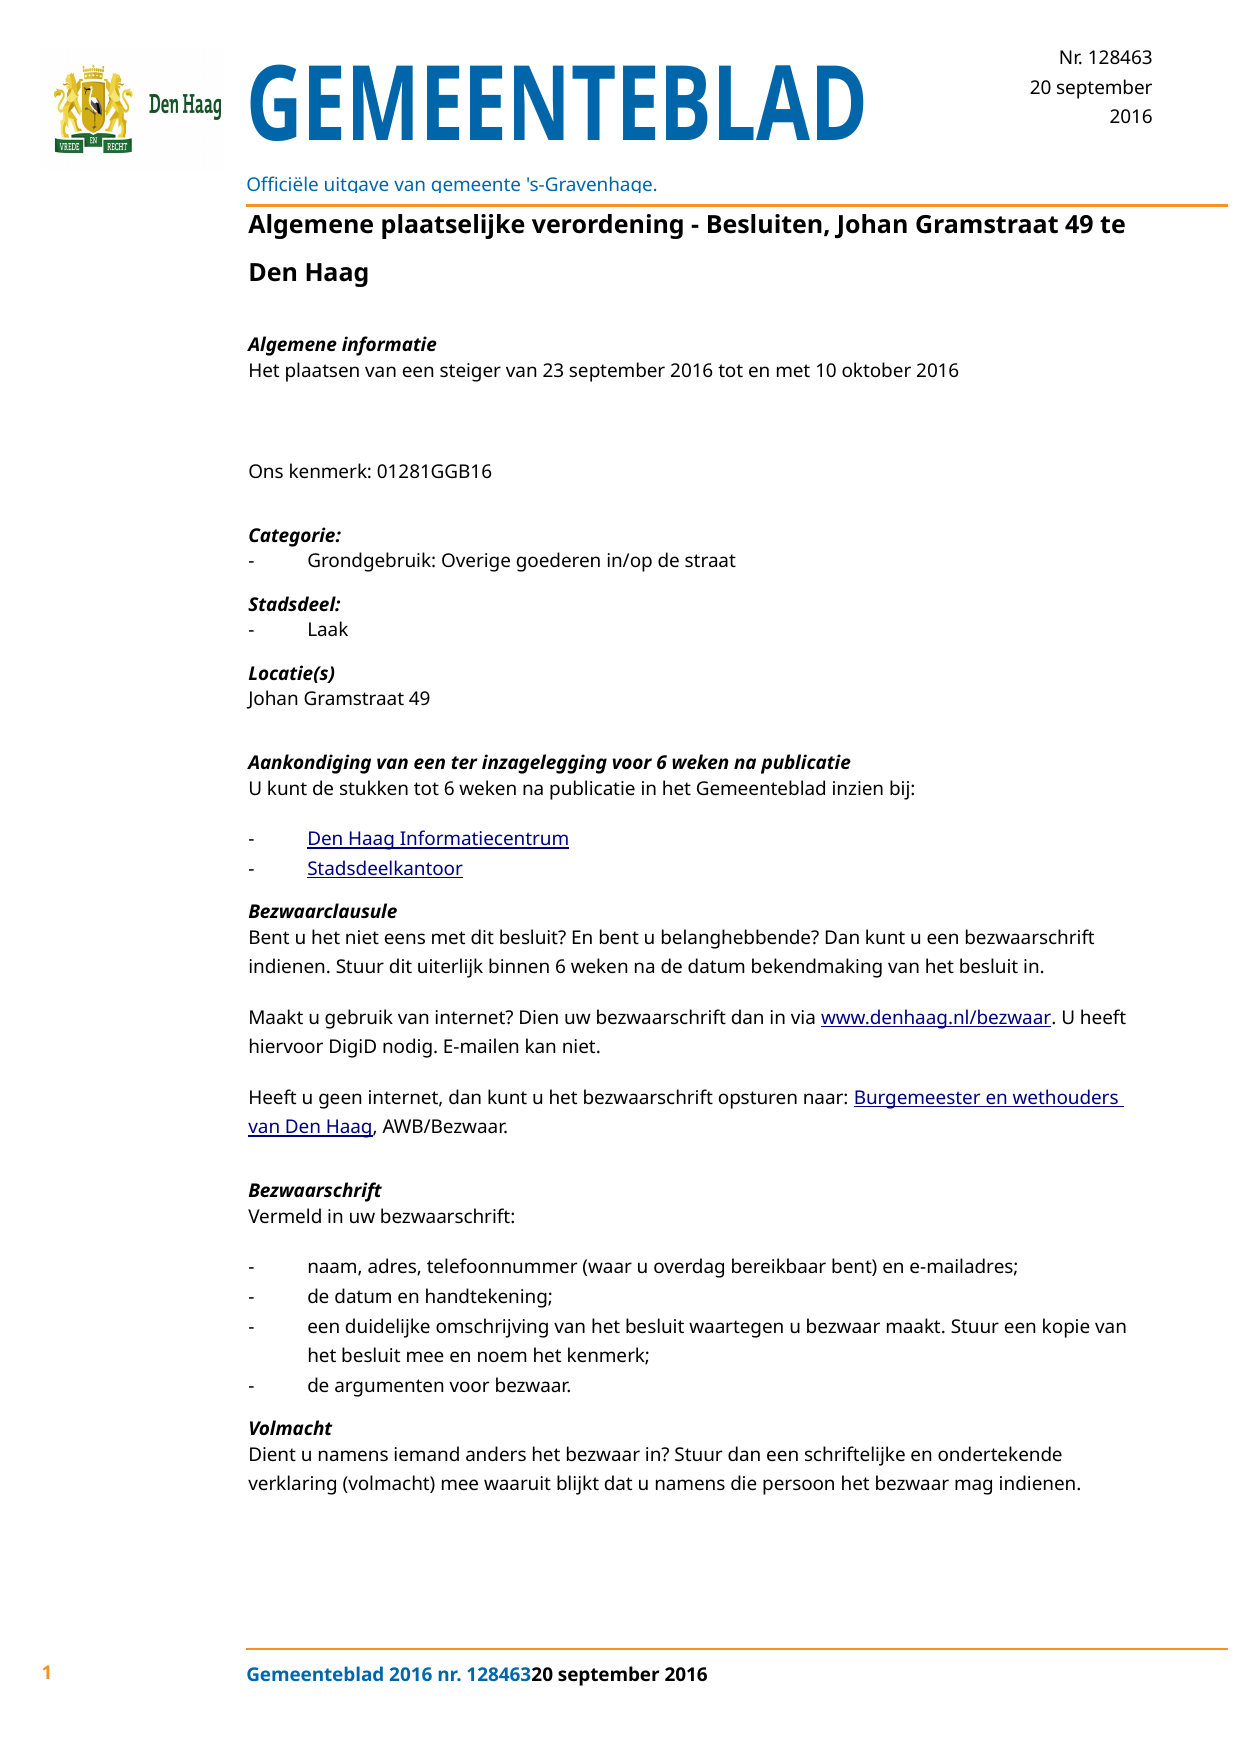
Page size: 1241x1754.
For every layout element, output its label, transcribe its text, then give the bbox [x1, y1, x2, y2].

list een duidelijke omschrijving van het besluit waartegen u bezwaar maakt. Stuur een kopie van het besluit mee en noem het kenmerk; [248, 1313, 1152, 1368]
text Ons kenmerk: 01281GGB16 [248, 458, 1152, 484]
text Locatie(s) [248, 660, 1152, 685]
text Dient u namens iemand anders het bezwaar in? Stuur dan een schriftelijke en ondertekende verklaring (volmacht) mee waaruit blijkt dat u namens die persoon het bezwaar mag indienen. [248, 1441, 1152, 1496]
text U kunt de stukken tot 6 weken na publicatie in het Gemeenteblad inzien bij: [248, 775, 1152, 801]
picture [41, 47, 231, 172]
text Maakt u gebruik van internet? Dien uw bezwaarschrift dan in via www.denhaag.nl/bezwaar. U heeft hiervoor DigiD nodig. E-mailen kan niet. [248, 1004, 1152, 1059]
text Het plaatsen van een steiger van 23 september 2016 tot en met 10 oktober 2016 [248, 357, 1152, 383]
text Algemene informatie [248, 331, 1152, 357]
list naam, adres, telefoonnummer (waar u overdag bereikbaar bent) en e-mailadres; [248, 1254, 1152, 1279]
text Algemene plaatselijke verordening - Besluiten, Johan Gramstraat 49 te Den Haag [248, 207, 1152, 288]
list Laak [248, 617, 1152, 642]
text Bezwaarschrift [248, 1177, 1152, 1203]
list Stadsdeelkantoor [248, 855, 1152, 881]
text Aankondiging van een ter inzagelegging voor 6 weken na publicatie [248, 749, 1152, 775]
text Bezwaarclausule [248, 898, 1152, 924]
text Bent u het niet eens met dit besluit? En bent u belanghebbende? Dan kunt u een bezwaarschrift indienen. Stuur dit uiterlijk binnen 6 weken na de datum bekendmaking van het besluit in. [248, 924, 1152, 979]
text Categorie: [248, 522, 1152, 548]
text Vermeld in uw bezwaarschrift: [248, 1203, 1152, 1229]
text Stadsdeel: [248, 591, 1152, 617]
list de argumenten voor bezwaar. [248, 1372, 1152, 1398]
list de datum en handtekening; [248, 1283, 1152, 1309]
list Grondgebruik: Overige goederen in/op de straat [248, 548, 1152, 573]
text Heeft u geen internet, dan kunt u het bezwaarschrift opsturen naar: Burgemeester en wethouders van Den Haag, AWB/Bezwaar. [248, 1084, 1152, 1139]
text Volmacht [248, 1415, 1152, 1441]
text Johan Gramstraat 49 [248, 685, 1152, 711]
list Den Haag Informatiecentrum [248, 826, 1152, 851]
